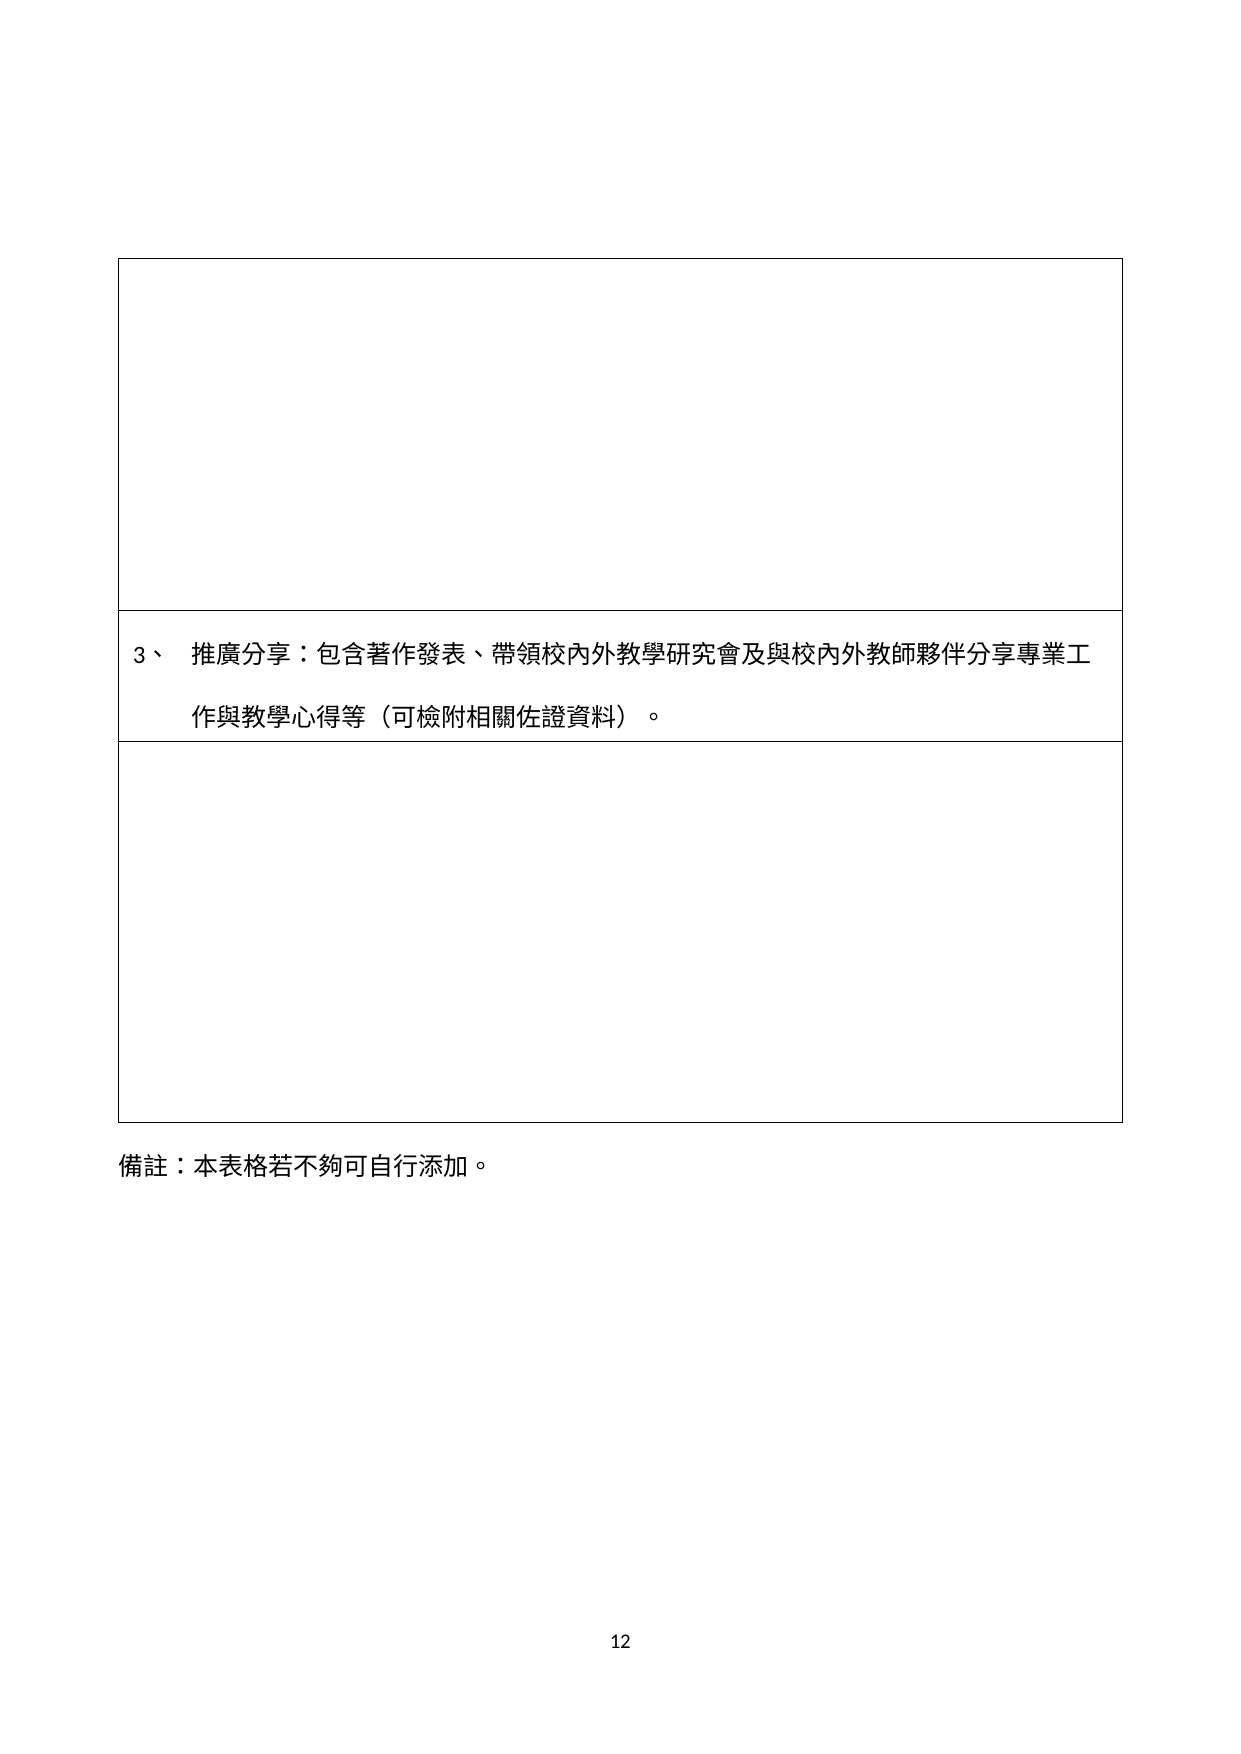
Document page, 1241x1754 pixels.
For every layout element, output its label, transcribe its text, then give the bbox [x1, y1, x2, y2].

table_cell 推廣分享：包含著作發表、帶領校內外教學研究會及與校內外教師夥伴分享專業工作與教學心得等（可檢附相關佐證資料）。 [119, 611, 1122, 741]
text 備註：本表格若不夠可自行添加。 [118, 1123, 1122, 1186]
table_cell [119, 742, 1122, 1122]
table_cell [119, 259, 1122, 610]
